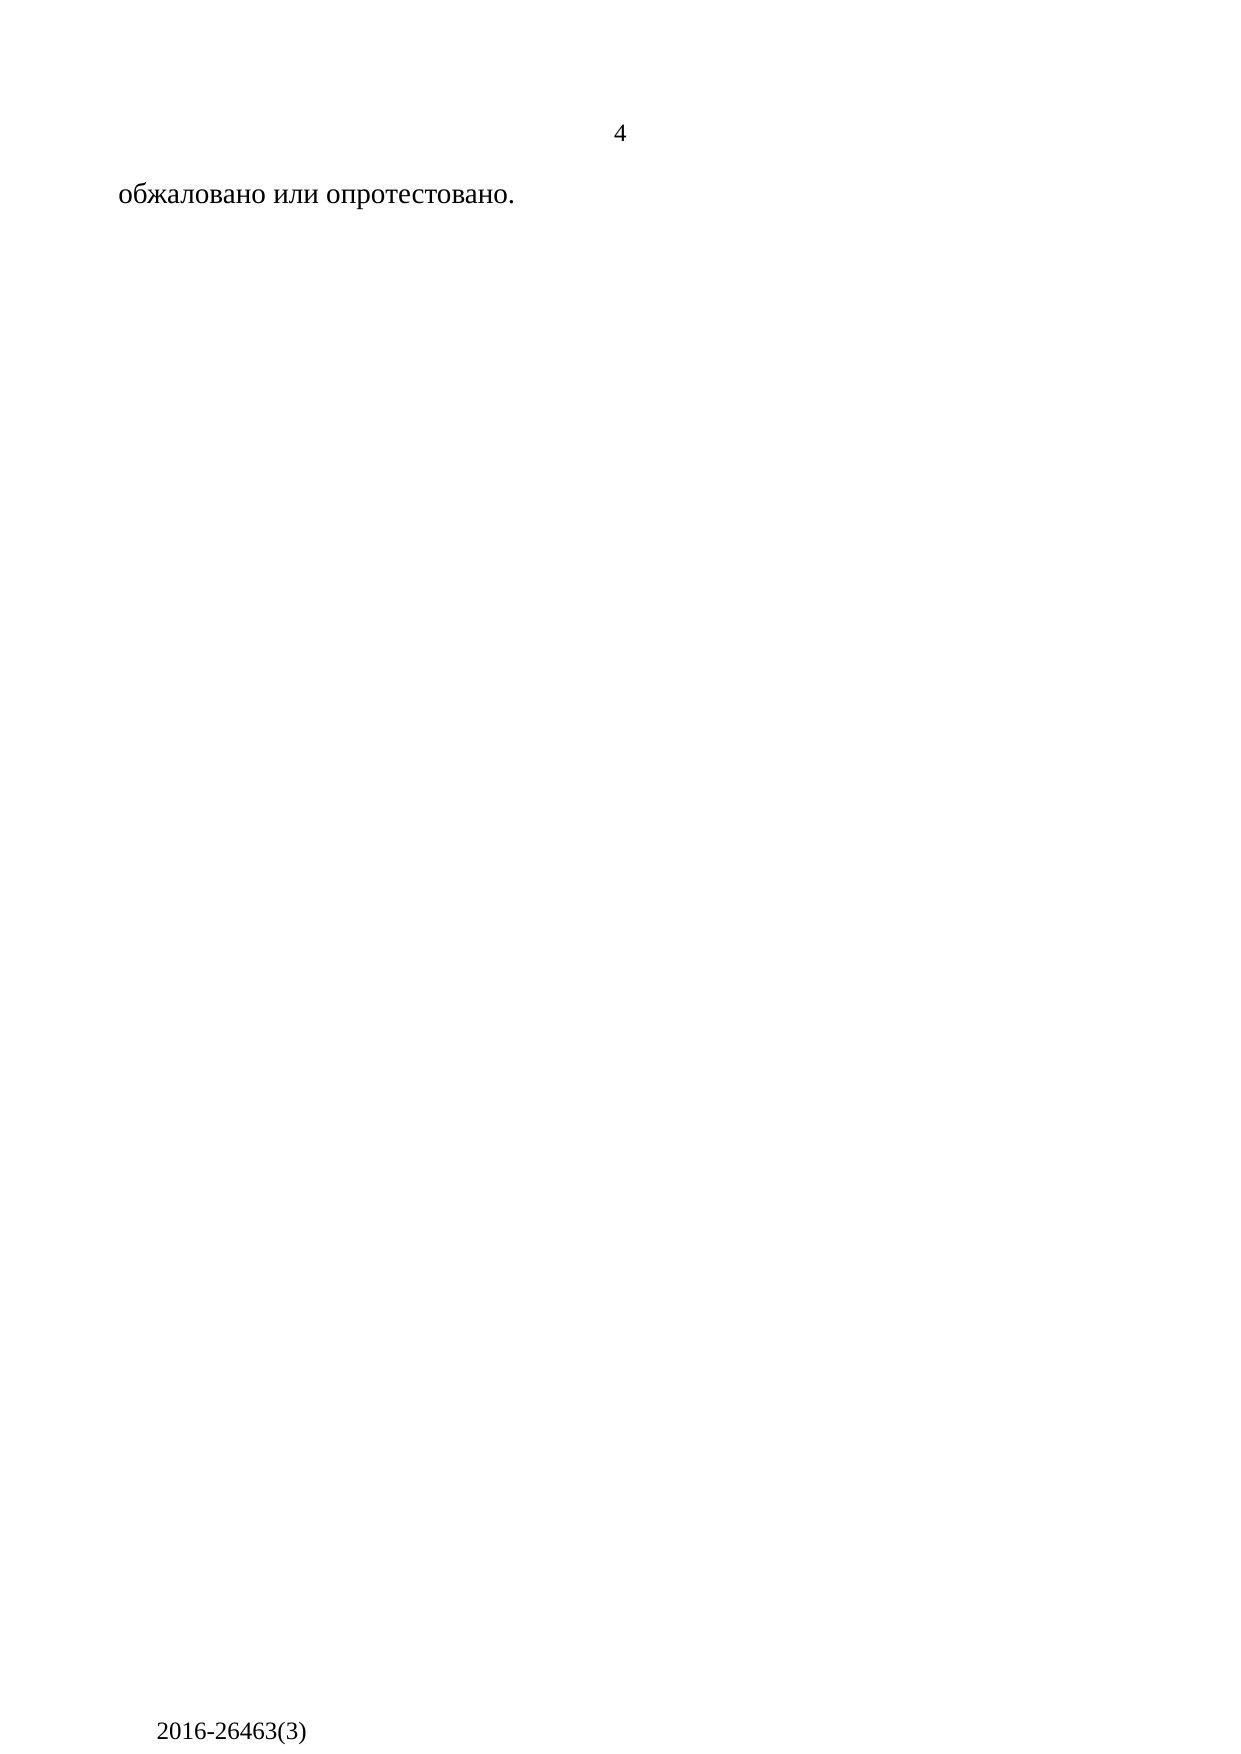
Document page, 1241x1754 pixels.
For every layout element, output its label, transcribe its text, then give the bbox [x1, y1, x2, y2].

text обжаловано или опротестовано. [118, 176, 1122, 210]
